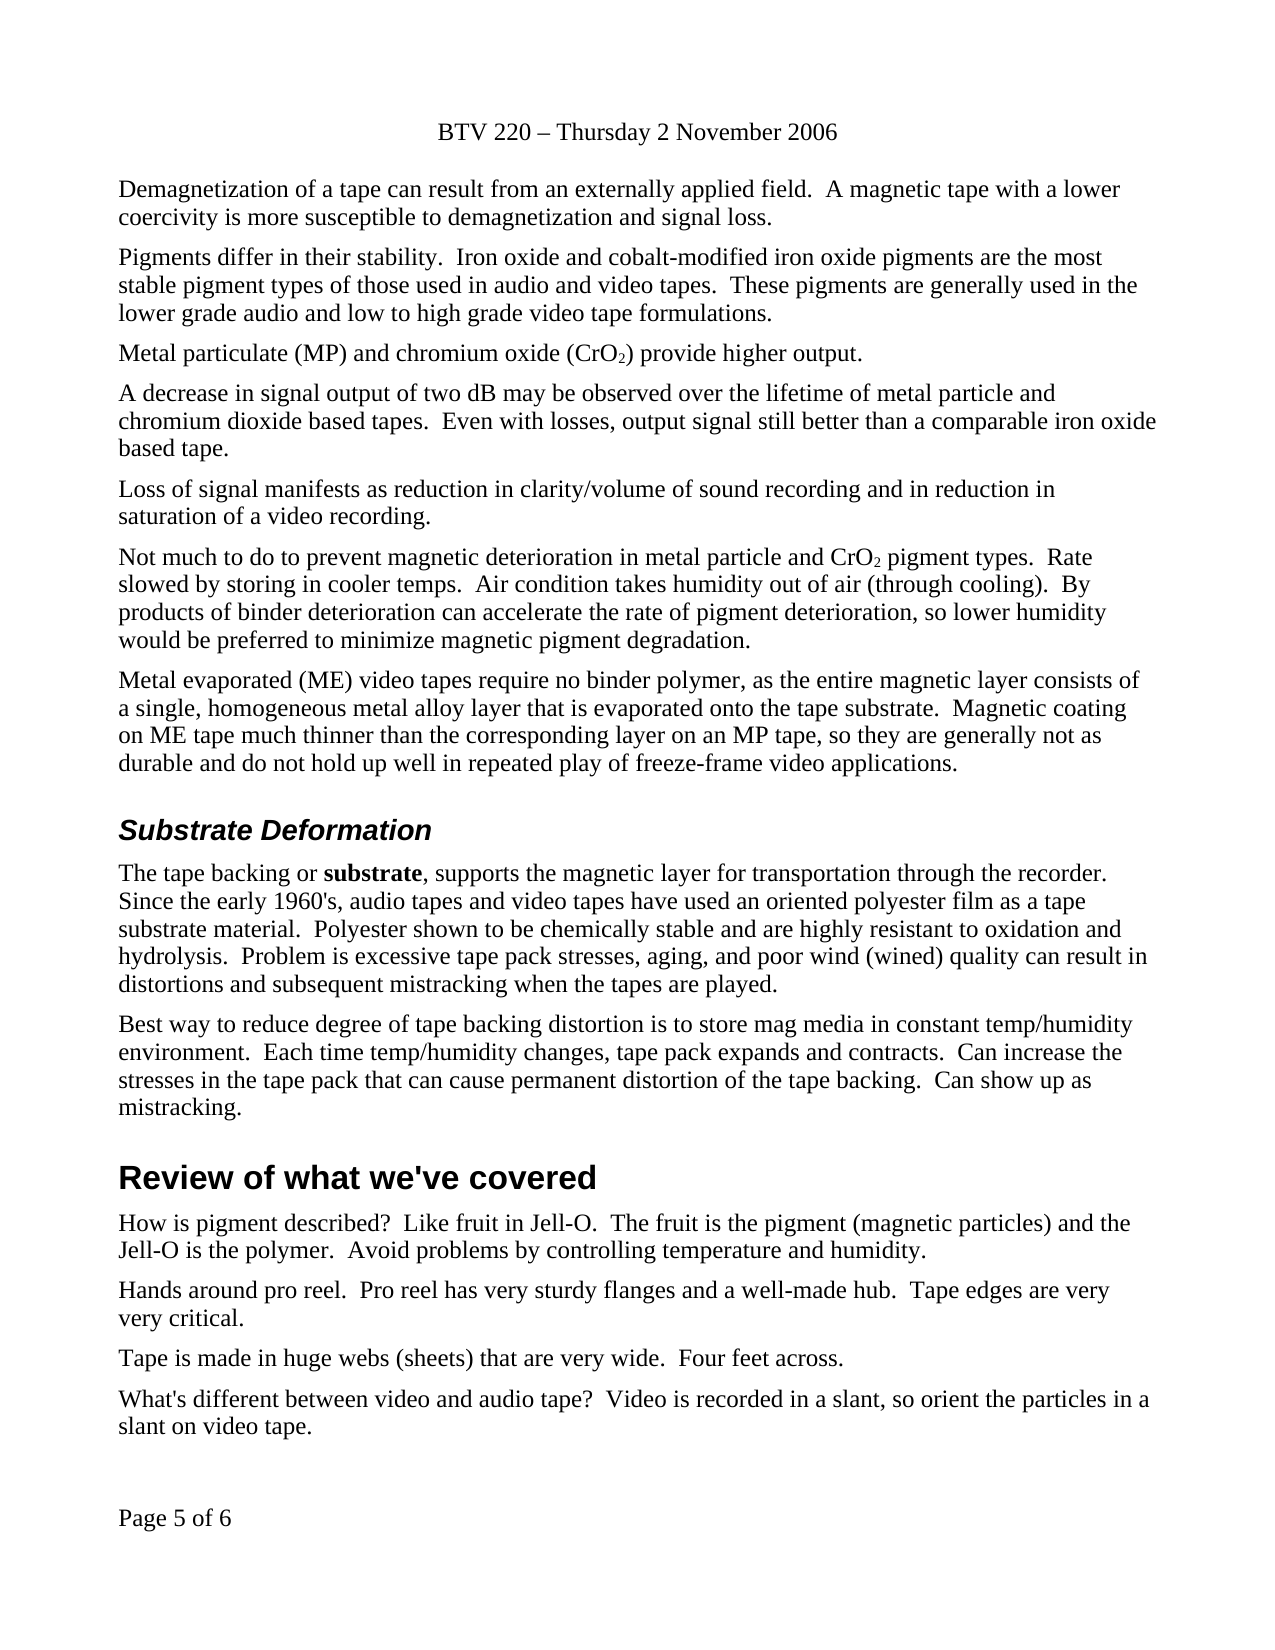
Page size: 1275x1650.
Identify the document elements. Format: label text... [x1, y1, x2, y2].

text Demagnetization of a tape can result from an externally applied field. A magnetic tape with a lower coercivity is more susceptible to demagnetization and signal loss. [118, 175, 1157, 231]
text How is pigment described? Like fruit in Jell-O. The fruit is the pigment (magnetic particles) and the Jell-O is the polymer. Avoid problems by controlling temperature and humidity. [118, 1209, 1157, 1264]
text Best way to reduce degree of tape backing distortion is to store mag media in constant temp/humidity environment. Each time temp/humidity changes, tape pack expands and contracts. Can increase the stresses in the tape pack that can cause permanent distortion of the tape backing. Can show up as mistracking. [118, 1010, 1157, 1121]
text Not much to do to prevent magnetic deterioration in metal particle and CrO2 pigment types. Rate slowed by storing in cooler temps. Air condition takes humidity out of air (through cooling). By products of binder deterioration can accelerate the rate of pigment deterioration, so lower humidity would be preferred to minimize magnetic pigment degradation. [118, 543, 1157, 653]
subtitle Review of what we've covered [118, 1159, 1157, 1196]
text Tape is made in huge webs (sheets) that are very wide. Four feet across. [118, 1344, 1157, 1372]
text Hands around pro reel. Pro reel has very sturdy flanges and a well-made hub. Tape edges are very very critical. [118, 1277, 1157, 1332]
text The tape backing or substrate, supports the magnetic layer for transportation through the recorder. Since the early 1960's, audio tapes and video tapes have used an oriented polyester film as a tape substrate material. Polyester shown to be chemically stable and are highly resistant to oxidation and hydrolysis. Problem is excessive tape pack stresses, aging, and poor wind (wined) quality can result in distortions and subsequent mistracking when the tapes are played. [118, 859, 1157, 998]
text Metal particulate (MP) and chromium oxide (CrO2) provide higher output. [118, 339, 1157, 367]
text Metal evaporated (ME) video tapes require no binder polymer, as the entire magnetic layer consists of a single, homogeneous metal alloy layer that is evaporated onto the tape substrate. Magnetic coating on ME tape much thinner than the corresponding layer on an MP tape, so they are generally not as durable and do not hold up well in repeated play of freeze-frame video applications. [118, 666, 1157, 777]
text Loss of signal manifests as reduction in clarity/volume of sound recording and in reduction in saturation of a video recording. [118, 475, 1157, 530]
text Pigments differ in their stability. Iron oxide and cobalt-modified iron oxide pigments are the most stable pigment types of those used in audio and video tapes. These pigments are generally used in the lower grade audio and low to high grade video tape formulations. [118, 243, 1157, 326]
text A decrease in signal output of two dB may be observed over the lifetime of metal particle and chromium dioxide based tapes. Even with losses, output signal still better than a comparable iron oxide based tape. [118, 379, 1157, 462]
text What's different between video and audio tape? Video is recorded in a slant, so orient the particles in a slant on video tape. [118, 1385, 1157, 1440]
subtitle Substrate Deformation [118, 814, 1157, 847]
